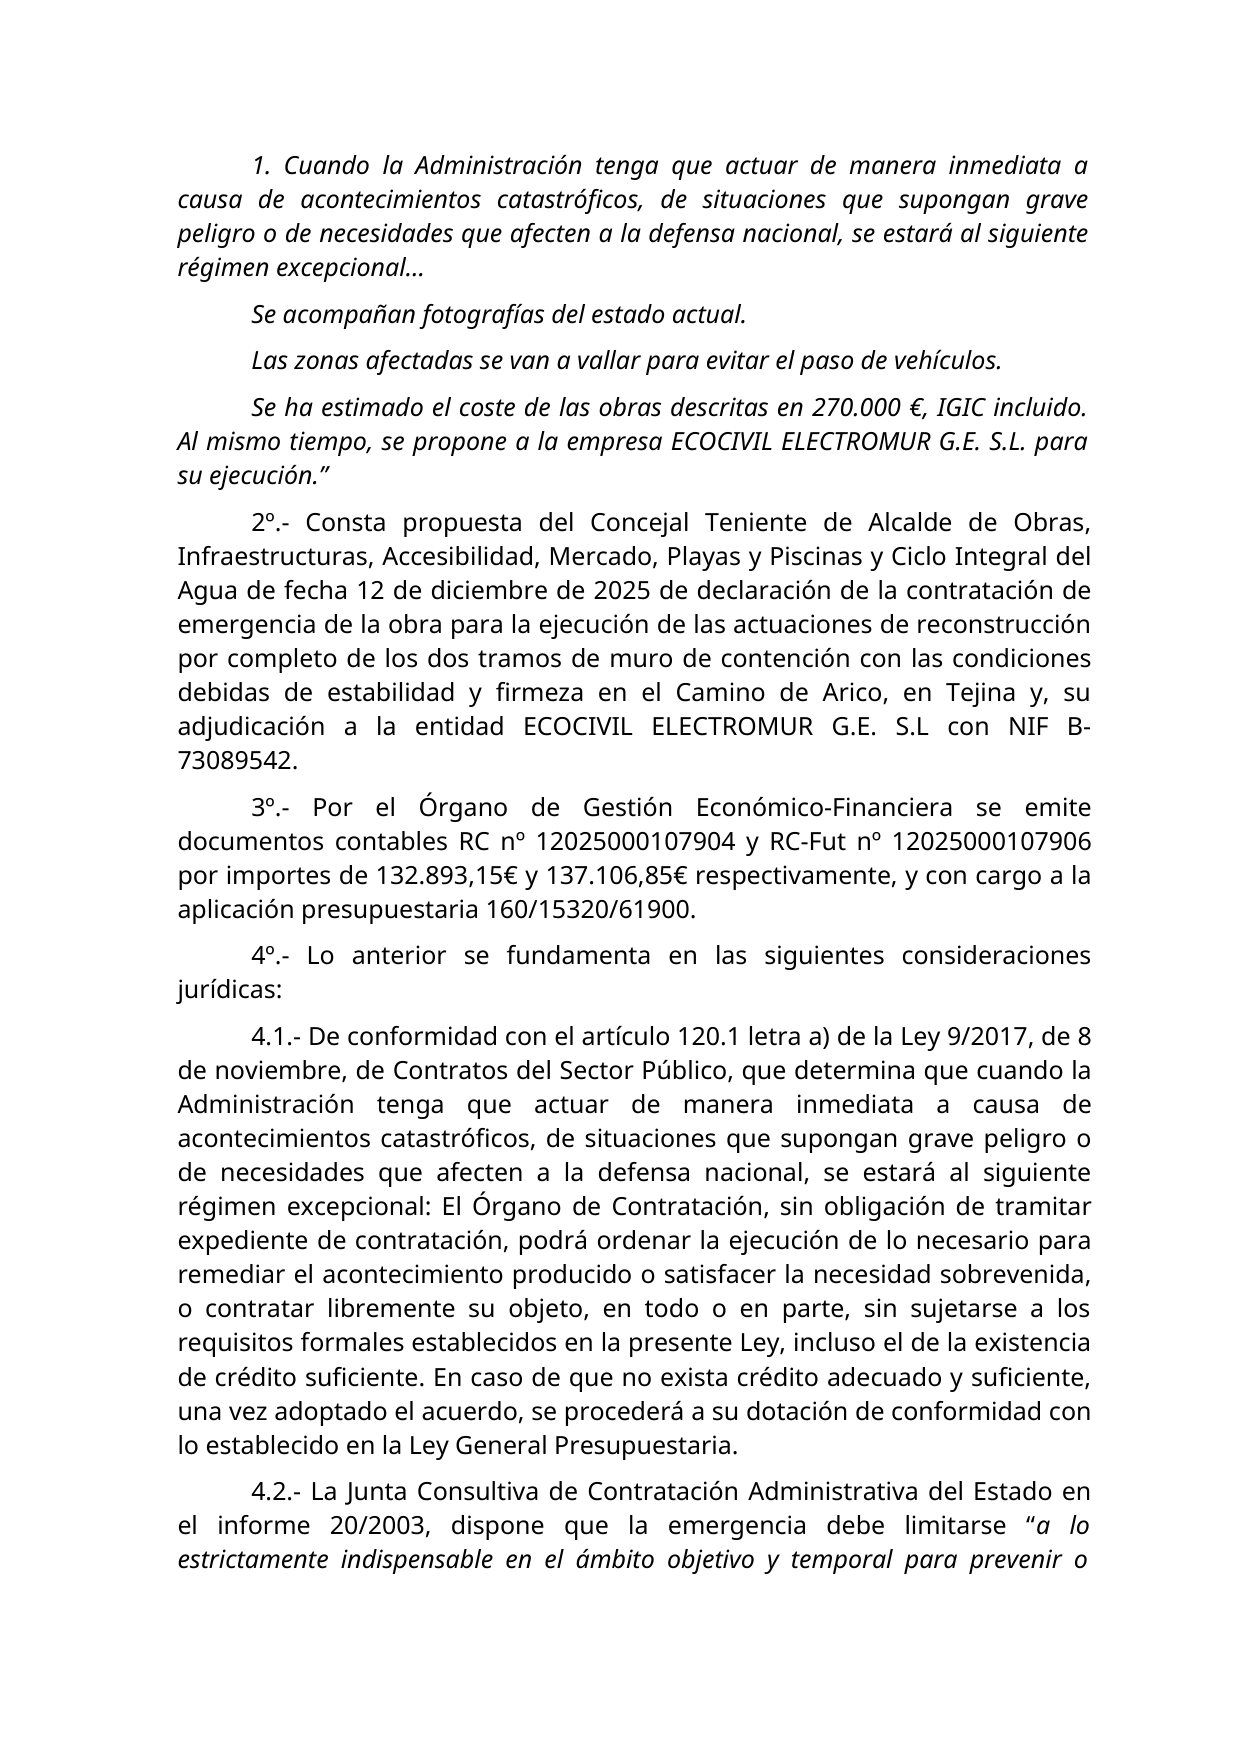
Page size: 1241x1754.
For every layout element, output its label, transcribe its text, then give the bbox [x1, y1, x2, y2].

text 2º.- Consta propuesta del Concejal Teniente de Alcalde de Obras, Infraestructuras, Accesibilidad, Mercado, Playas y Piscinas y Ciclo Integral del Agua de fecha 12 de diciembre de 2025 de declaración de la contratación de emergencia de la obra para la ejecución de las actuaciones de reconstrucción por completo de los dos tramos de muro de contención con las condiciones debidas de estabilidad y firmeza en el Camino de Arico, en Tejina y, su adjudicación a la entidad ECOCIVIL ELECTROMUR G.E. S.L con NIF B-73089542. [177, 504, 1093, 777]
text Las zonas afectadas se van a vallar para evitar el paso de vehículos. [177, 343, 1093, 377]
text 4.2.- La Junta Consultiva de Contratación Administrativa del Estado en el informe 20/2003, dispone que la emergencia debe limitarse “a lo estrictamente indispensable en el ámbito objetivo y temporal para prevenir o [177, 1474, 1093, 1576]
text 4º.- Lo anterior se fundamenta en las siguientes consideraciones jurídicas: [177, 938, 1093, 1006]
text 1. Cuando la Administración tenga que actuar de manera inmediata a causa de acontecimientos catastróficos, de situaciones que supongan grave peligro o de necesidades que afecten a la defensa nacional, se estará al siguiente régimen excepcional… [177, 148, 1093, 284]
text Se ha estimado el coste de las obras descritas en 270.000 €, IGIC incluido. Al mismo tiempo, se propone a la empresa ECOCIVIL ELECTROMUR G.E. S.L. para su ejecución.” [177, 389, 1093, 492]
text Se acompañan fotografías del estado actual. [177, 296, 1093, 330]
text 4.1.- De conformidad con el artículo 120.1 letra a) de la Ley 9/2017, de 8 de noviembre, de Contratos del Sector Público, que determina que cuando la Administración tenga que actuar de manera inmediata a causa de acontecimientos catastróficos, de situaciones que supongan grave peligro o de necesidades que afecten a la defensa nacional, se estará al siguiente régimen excepcional: El Órgano de Contratación, sin obligación de tramitar expediente de contratación, podrá ordenar la ejecución de lo necesario para remediar el acontecimiento producido o satisfacer la necesidad sobrevenida, o contratar libremente su objeto, en todo o en parte, sin sujetarse a los requisitos formales establecidos en la presente Ley, incluso el de la existencia de crédito suficiente. En caso de que no exista crédito adecuado y suficiente, una vez adoptado el acuerdo, se procederá a su dotación de conformidad con lo establecido en la Ley General Presupuestaria. [177, 1018, 1093, 1461]
text 3º.- Por el Órgano de Gestión Económico-Financiera se emite documentos contables RC nº 12025000107904 y RC-Fut nº 12025000107906 por importes de 132.893,15€ y 137.106,85€ respectivamente, y con cargo a la aplicación presupuestaria 160/15320/61900. [177, 789, 1093, 925]
